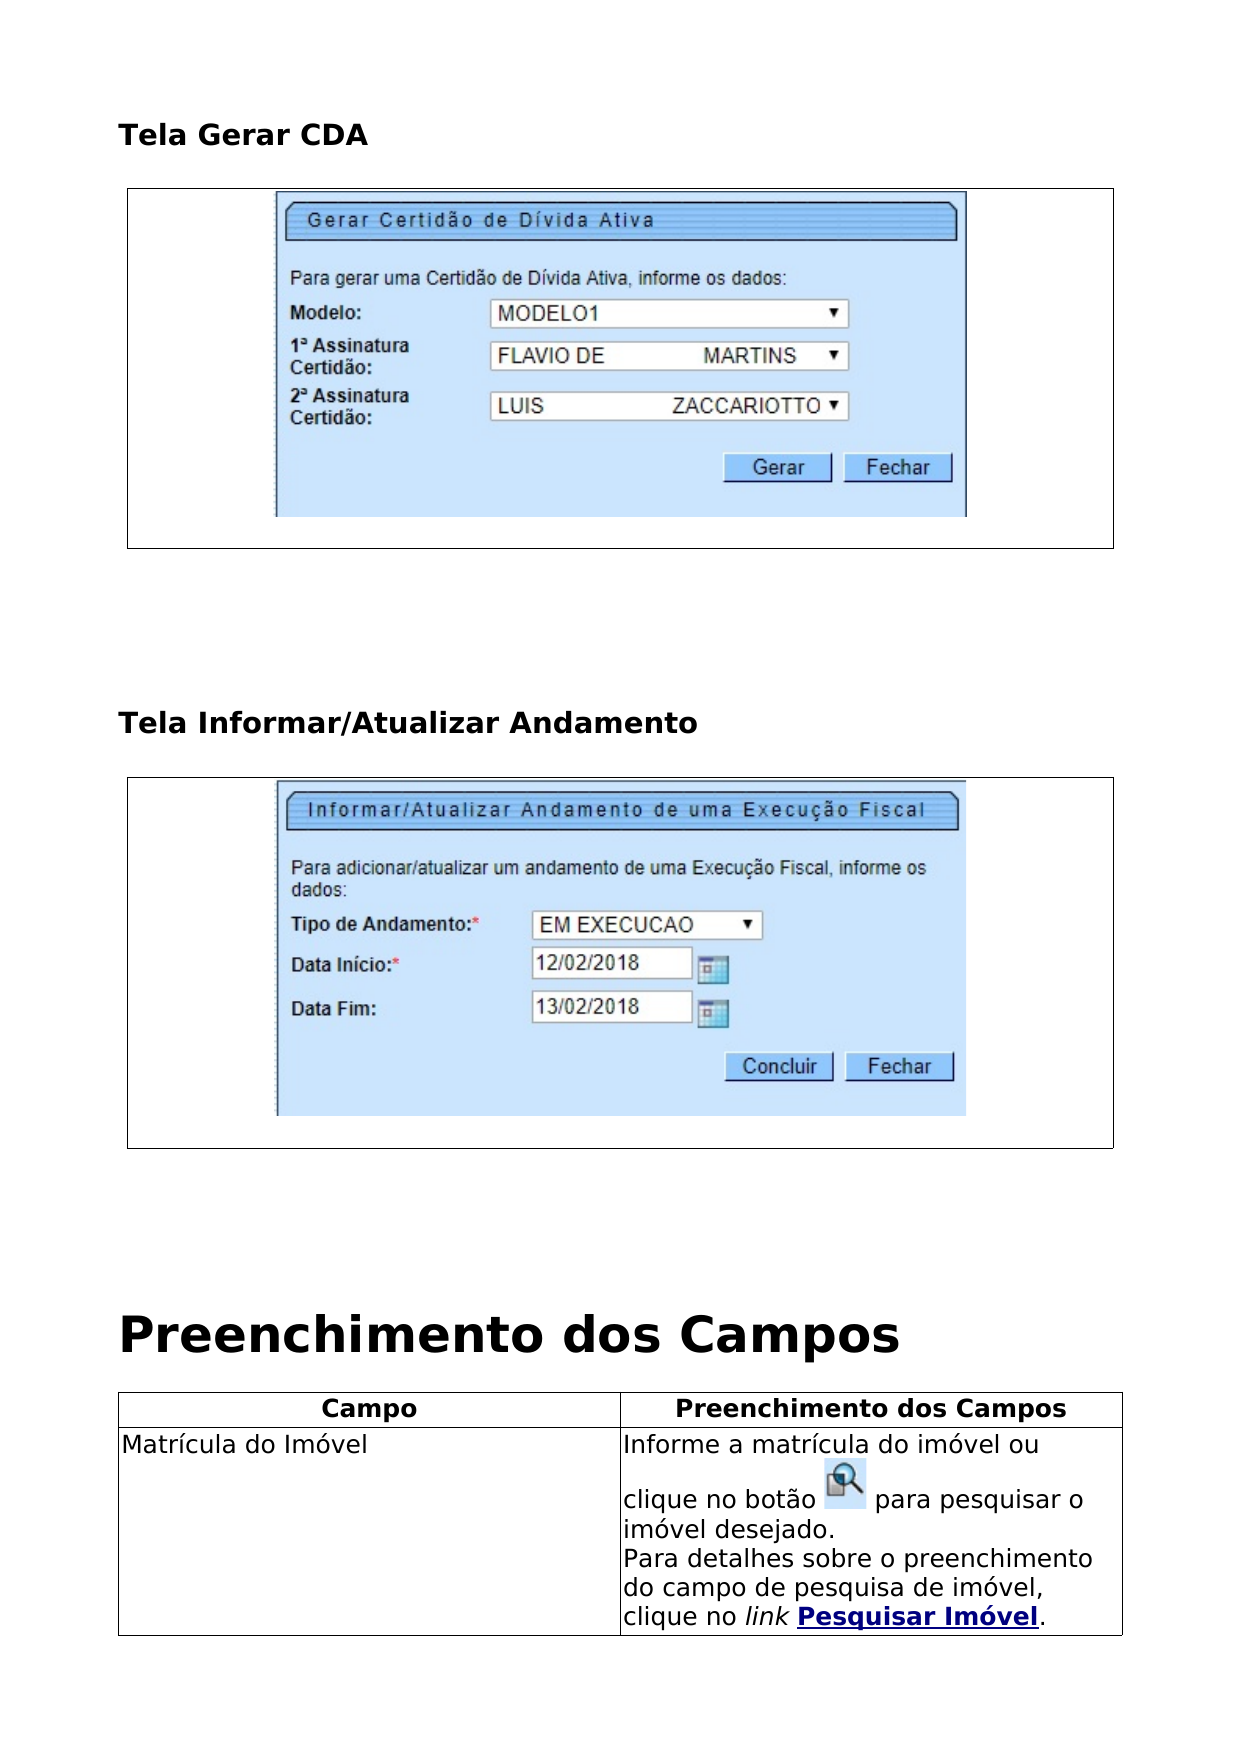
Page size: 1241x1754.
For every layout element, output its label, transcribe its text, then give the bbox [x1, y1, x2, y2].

picture [274, 779, 967, 1116]
table_header [128, 189, 1113, 548]
table_header Preenchimento dos Campos [621, 1393, 1122, 1427]
picture [824, 1458, 867, 1509]
subtitle Tela Gerar CDA [118, 118, 1122, 152]
subtitle Tela Informar/Atualizar Andamento [118, 707, 1122, 741]
table_cell Matrícula do Imóvel [119, 1428, 620, 1634]
table_header [128, 778, 1113, 1148]
picture [273, 191, 967, 517]
table_cell Informe a matrícula do imóvel ou clique no botão para pesquisar o imóvel desejado. Para detalhes sobre o preenchimento do campo de pesquisa de imóvel, clique no link Pesquisar Imóvel. [621, 1428, 1122, 1634]
table_header Campo [119, 1393, 620, 1427]
subtitle Preenchimento dos Campos [118, 1306, 1122, 1364]
